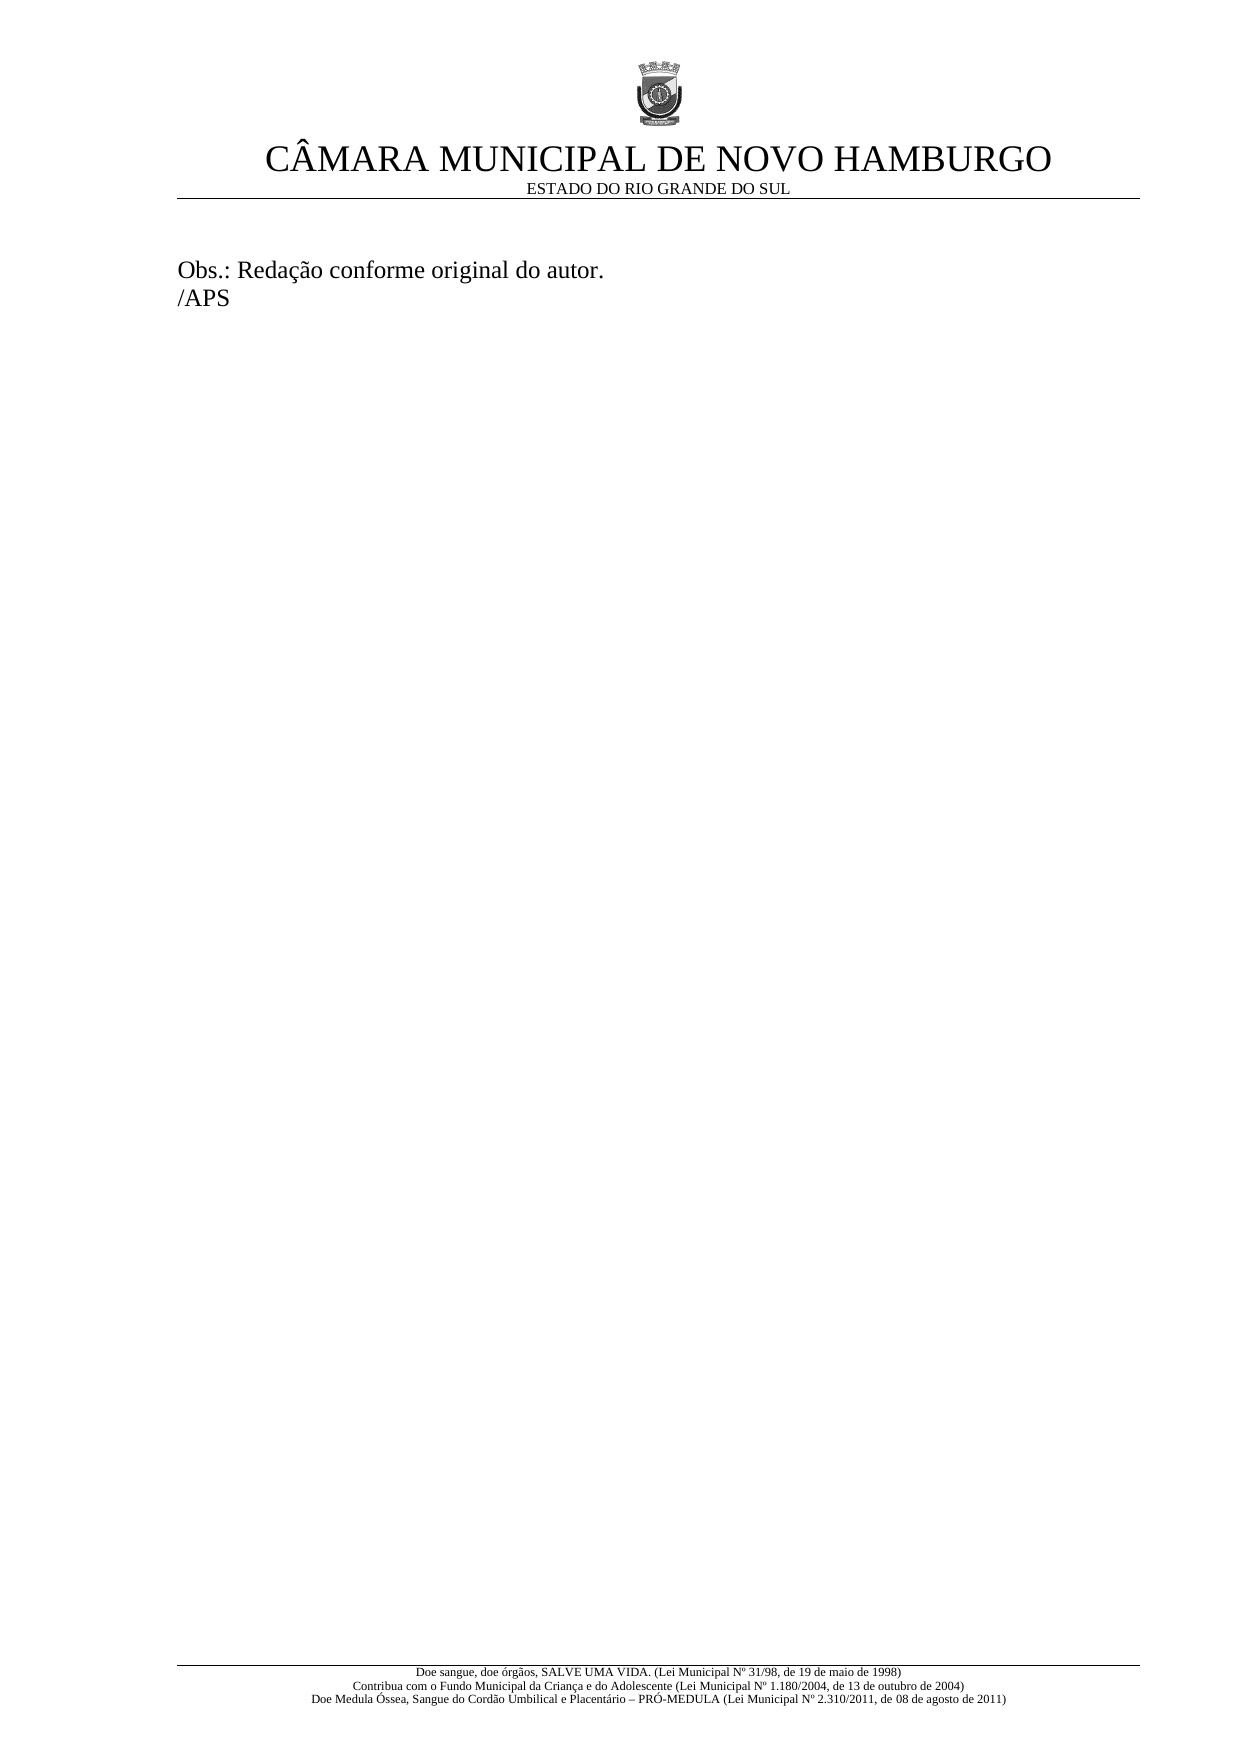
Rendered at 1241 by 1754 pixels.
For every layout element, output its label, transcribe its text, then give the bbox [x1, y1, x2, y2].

text Obs.: Redação conforme original do autor. [177, 256, 1140, 284]
text /APS [177, 284, 1140, 311]
